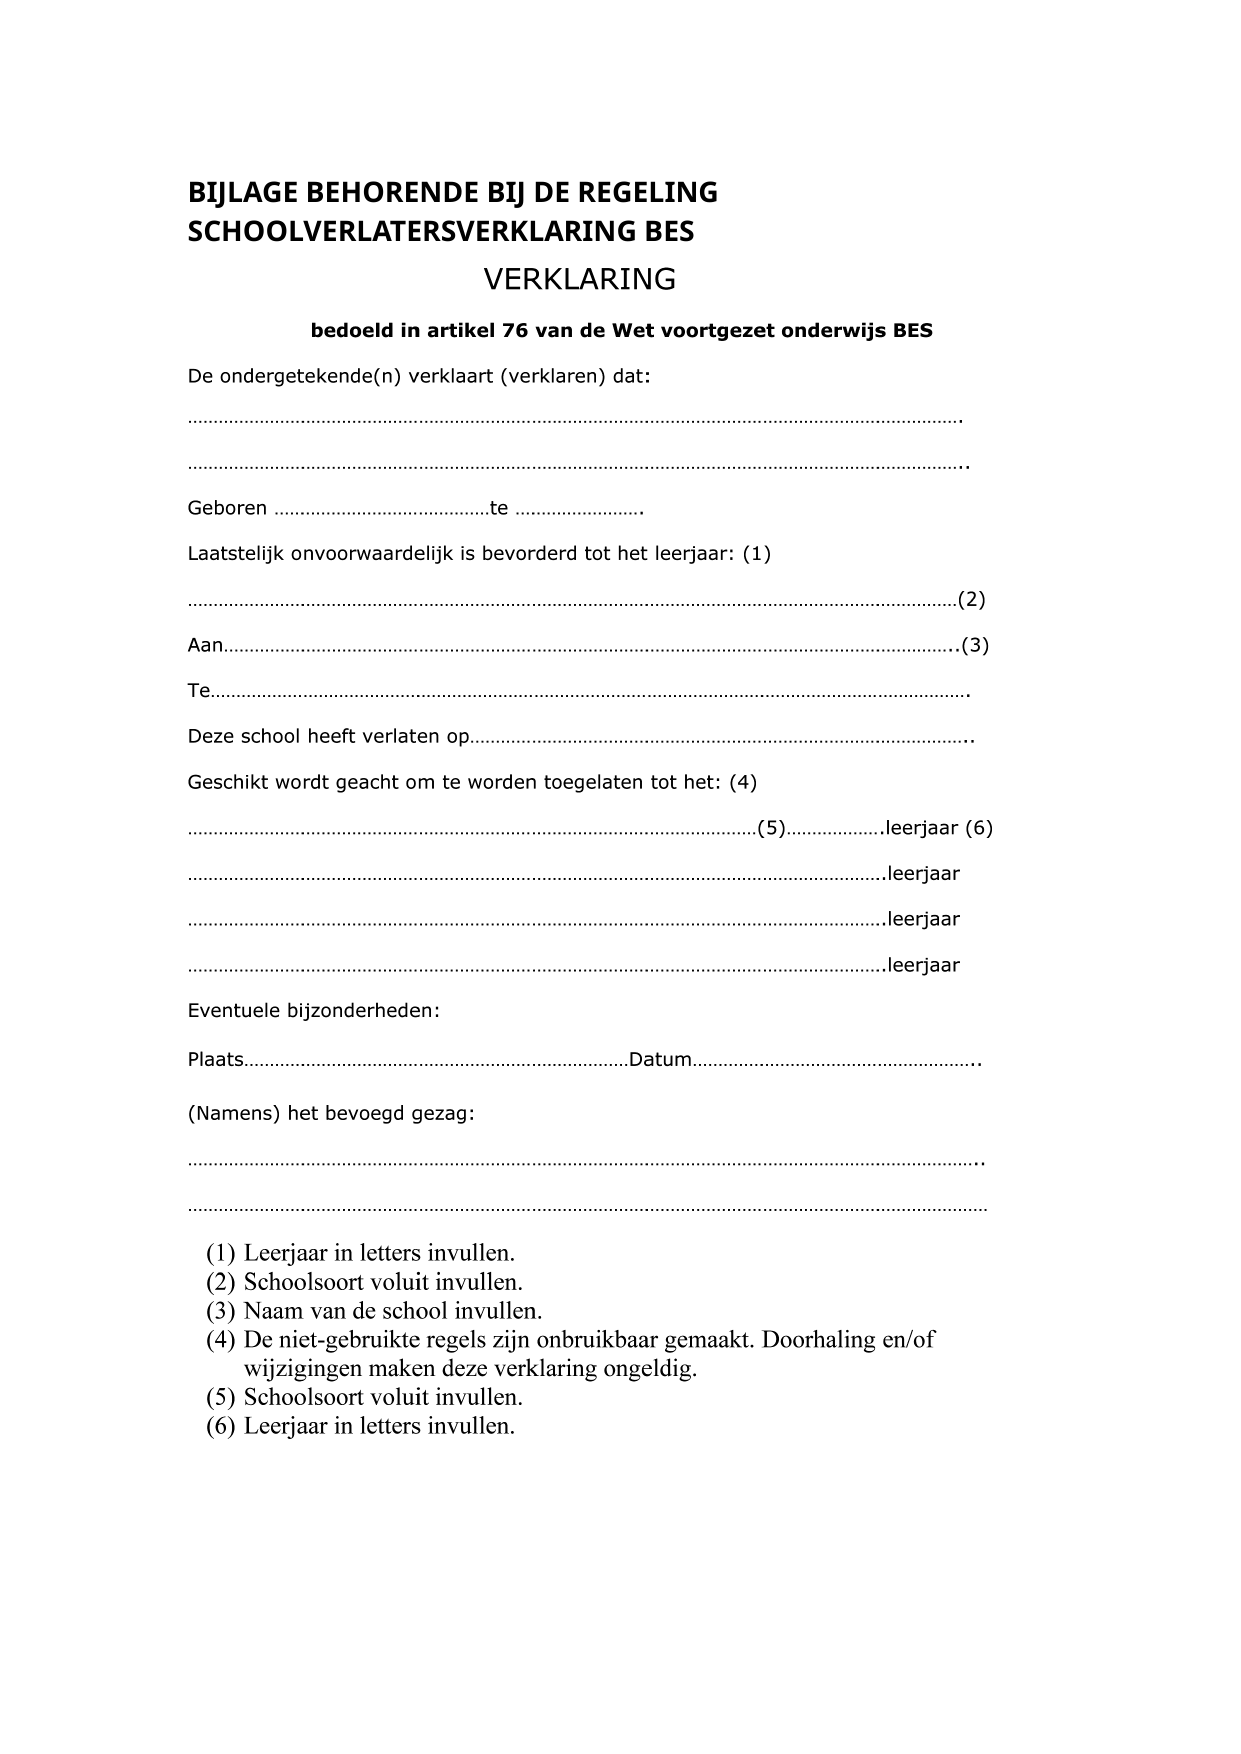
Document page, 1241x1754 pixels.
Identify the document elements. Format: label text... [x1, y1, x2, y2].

picture [187, 264, 992, 1442]
subtitle BIJLAGE BEHORENDE BIJ DE REGELING SCHOOLVERLATERSVERKLARING BES [187, 172, 1053, 250]
